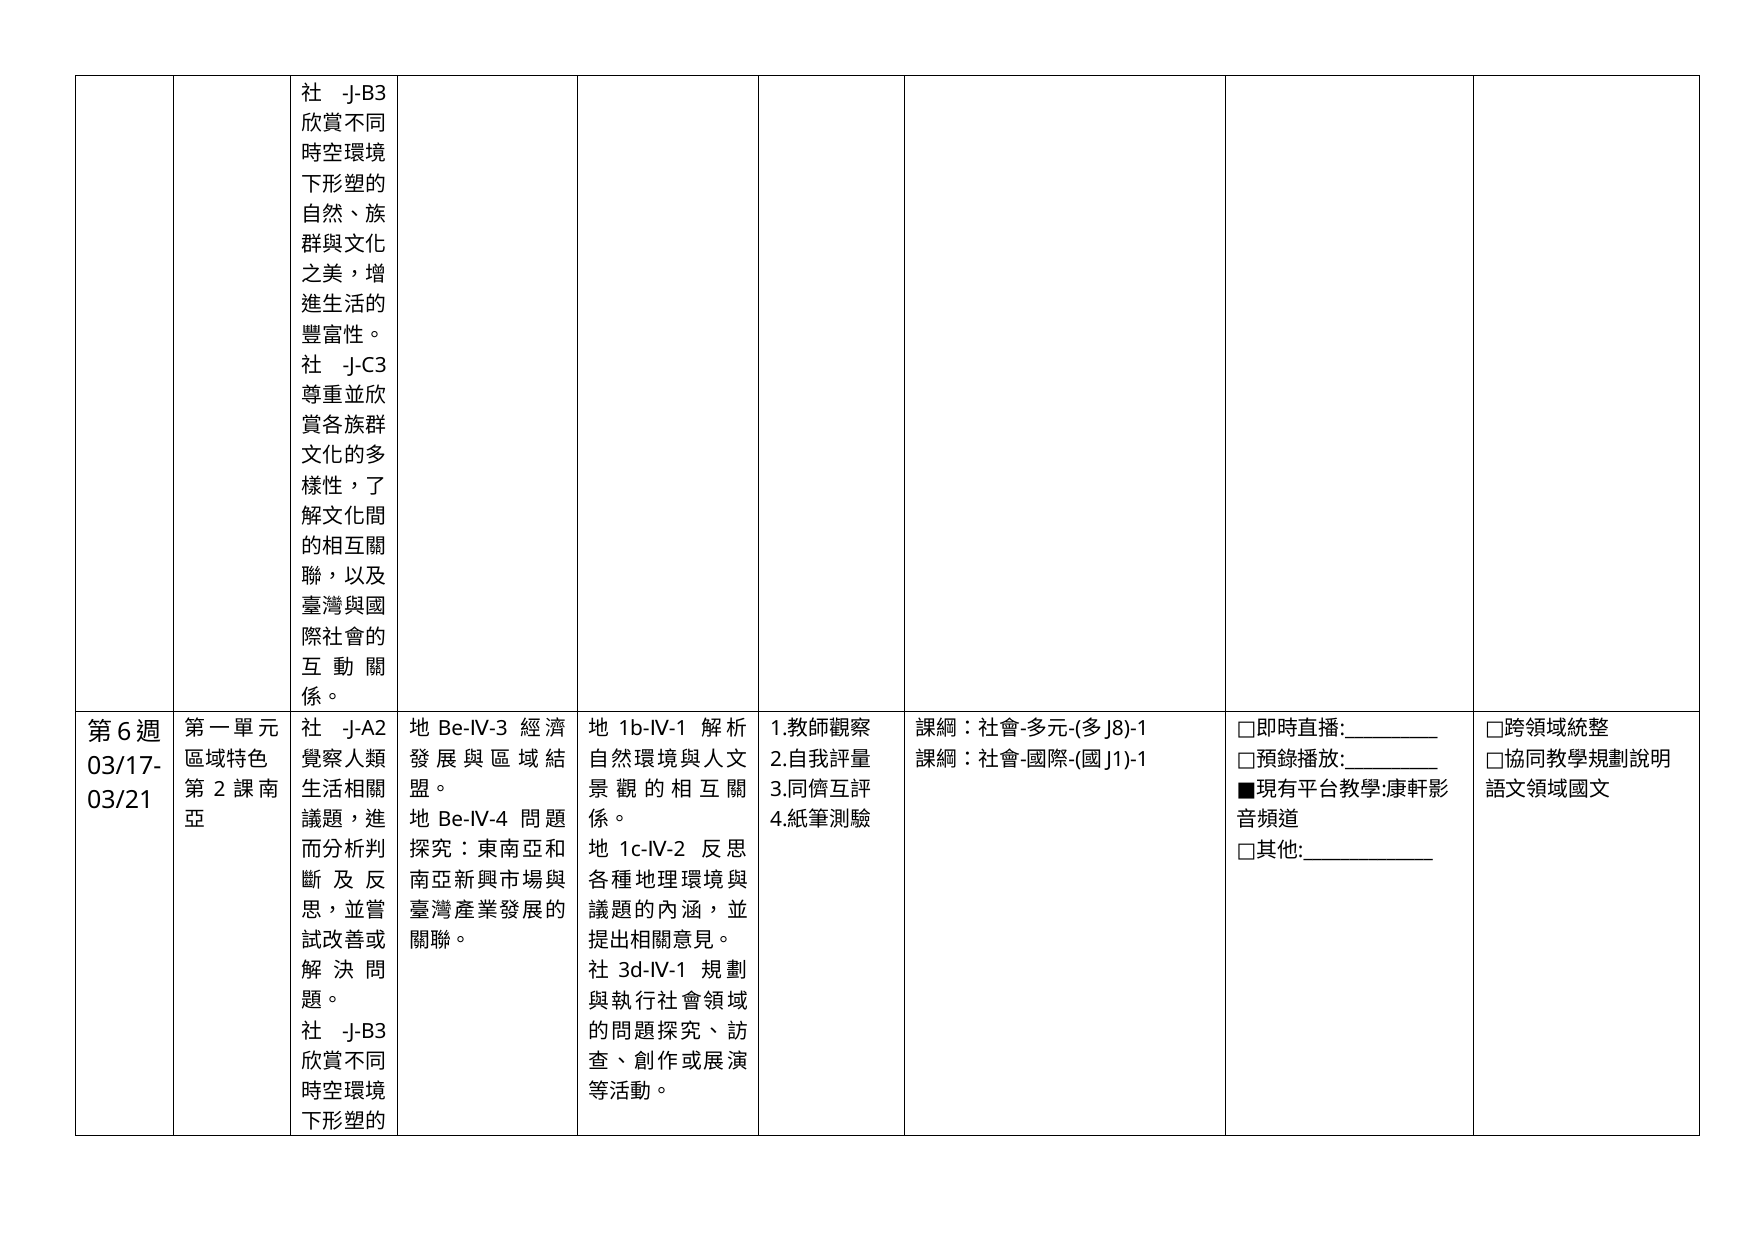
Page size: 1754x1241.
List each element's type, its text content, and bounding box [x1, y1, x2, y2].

table_cell [578, 76, 758, 711]
table_cell [398, 76, 577, 711]
table_cell [76, 76, 173, 711]
table_cell 地Be-Ⅳ-3 經濟發展與區域結盟。 地Be-Ⅳ-4 問題探究：東南亞和南亞新興市場與臺灣產業發展的關聯。 [398, 712, 577, 1135]
table_cell □即時直播:__________ □預錄播放:__________ ■現有平台教學:康軒影音頻道 □其他:______________ [1226, 712, 1473, 1135]
table_cell 社-J-A2 覺察人類生活相關議題，進而分析判斷及反思，並嘗試改善或解決問題。 社-J-B3 欣賞不同時空環境下形塑的 [291, 712, 397, 1135]
table_cell 第6週 03/17-03/21 [76, 712, 173, 1135]
table_cell [1474, 76, 1699, 711]
table_cell [905, 76, 1225, 711]
table_cell [759, 76, 904, 711]
table_cell [1226, 76, 1473, 711]
table_cell 地1b-Ⅳ-1 解析自然環境與人文景觀的相互關係。 地1c-Ⅳ-2 反思各種地理環境與議題的內涵，並提出相關意見。 社3d-Ⅳ-1 規劃與執行社會領域的問題探究、訪查、創作或展演等活動。 [578, 712, 758, 1135]
table_cell □跨領域統整 □協同教學規劃說明 語文領域國文 [1474, 712, 1699, 1135]
table_cell 第一單元 區域特色 第2課南亞 [174, 712, 290, 1135]
table_cell 社-J-B3 欣賞不同時空環境下形塑的自然、族群與文化之美，增進生活的豐富性。 社-J-C3 尊重並欣賞各族群文化的多樣性，了解文化間的相互關聯，以及臺灣與國際社會的互動關係。 [291, 76, 397, 711]
table_cell [174, 76, 290, 711]
table_cell 課綱：社會-多元-(多J8)-1 課綱：社會-國際-(國J1)-1 [905, 712, 1225, 1135]
table_cell 1.教師觀察 2.自我評量 3.同儕互評 4.紙筆測驗 [759, 712, 904, 1135]
